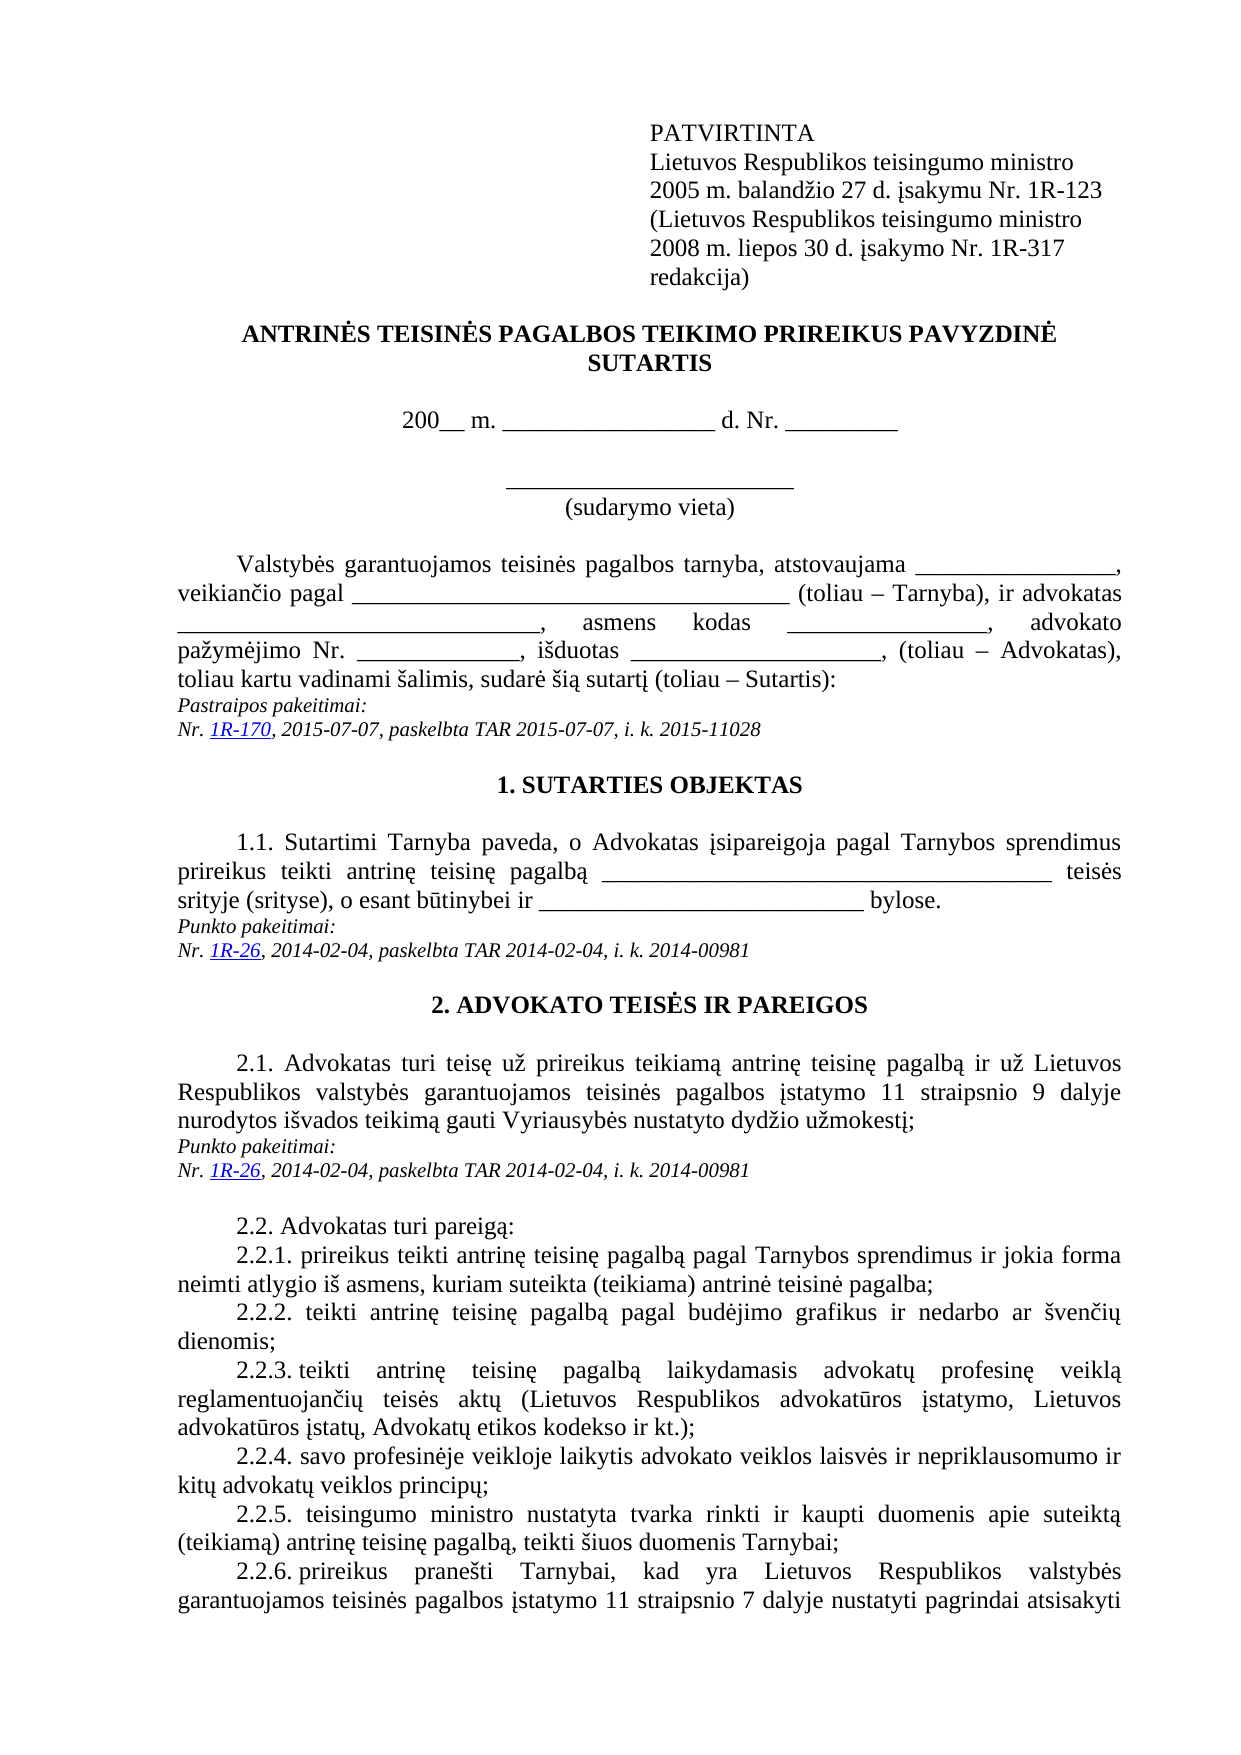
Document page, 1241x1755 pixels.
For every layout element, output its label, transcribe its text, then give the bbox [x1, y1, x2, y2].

text 1. SUTARTIES OBJEKTAS [177, 770, 1122, 799]
text PATVIRTINTA [649, 118, 1122, 147]
text Punkto pakeitimai: [177, 1134, 1122, 1158]
text Punkto pakeitimai: [177, 914, 1122, 938]
text Valstybės garantuojamos teisinės pagalbos tarnyba, atstovaujama ________________, veikiančio pagal ___________________________________ (toliau – Tarnyba), ir advokatas _____________________________, asmens kodas ________________, advokato pažymėjimo Nr. _____________, išduotas ____________________, (toliau – Advokatas), toliau kartu vadinami šalimis, sudarė šią sutartį (toliau – Sutartis): [177, 549, 1122, 693]
text 2.2.4. savo profesinėje veikloje laikytis advokato veiklos laisvės ir nepriklausomumo ir kitų advokatų veiklos principų; [177, 1441, 1122, 1499]
text 2. ADVOKATO TEISĖS IR PAREIGOS [177, 991, 1122, 1019]
text (Lietuvos Respublikos teisingumo ministro 2008 m. liepos 30 d. įsakymo Nr. 1R-317 redakcija) [649, 204, 1122, 291]
text 2.1. Advokatas turi teisę už prireikus teikiamą antrinę teisinę pagalbą ir už Lietuvos Respublikos valstybės garantuojamos teisinės pagalbos įstatymo 11 straipsnio 9 dalyje nurodytos išvados teikimą gauti Vyriausybės nustatyto dydžio užmokestį; [177, 1048, 1122, 1134]
text Nr. 1R-26, 2014-02-04, paskelbta TAR 2014-02-04, i. k. 2014-00981 [177, 1158, 1122, 1182]
text 2.2.6. prireikus pranešti Tarnybai, kad yra Lietuvos Respublikos valstybės garantuojamos teisinės pagalbos įstatymo 11 straipsnio 7 dalyje nustatyti pagrindai atsisakyti [177, 1556, 1122, 1614]
text _______________________ [177, 463, 1122, 492]
text 2.2.3. teikti antrinę teisinę pagalbą laikydamasis advokatų profesinę veiklą reglamentuojančių teisės aktų (Lietuvos Respublikos advokatūros įstatymo, Lietuvos advokatūros įstatų, Advokatų etikos kodekso ir kt.); [177, 1355, 1122, 1441]
text 2.2.2. teikti antrinę teisinę pagalbą pagal budėjimo grafikus ir nedarbo ar švenčių dienomis; [177, 1297, 1122, 1355]
text Nr. 1R-26, 2014-02-04, paskelbta TAR 2014-02-04, i. k. 2014-00981 [177, 938, 1122, 962]
text 2.2. Advokatas turi pareigą: [177, 1211, 1122, 1240]
text (sudarymo vieta) [177, 492, 1122, 521]
text Lietuvos Respublikos teisingumo ministro 2005 m. balandžio 27 d. įsakymu Nr. 1R-123 [649, 147, 1122, 204]
text 1.1. Sutartimi Tarnyba paveda, o Advokatas įsipareigoja pagal Tarnybos sprendimus prireikus teikti antrinę teisinę pagalbą ____________________________________ teisės srityje (srityse), o esant būtinybei ir __________________________ bylose. [177, 827, 1122, 914]
text Nr. 1R-170, 2015-07-07, paskelbta TAR 2015-07-07, i. k. 2015-11028 [177, 717, 1122, 741]
text 2.2.5. teisingumo ministro nustatyta tvarka rinkti ir kaupti duomenis apie suteiktą (teikiamą) antrinę teisinę pagalbą, teikti šiuos duomenis Tarnybai; [177, 1499, 1122, 1556]
text 200__ m. _________________ d. Nr. _________ [177, 406, 1122, 434]
text ANTRINĖS TEISINĖS PAGALBOS TEIKIMO PRIREIKUS PAVYZDINĖ SUTARTIS [177, 319, 1122, 377]
text Pastraipos pakeitimai: [177, 693, 1122, 717]
text 2.2.1. prireikus teikti antrinę teisinę pagalbą pagal Tarnybos sprendimus ir jokia forma neimti atlygio iš asmens, kuriam suteikta (teikiama) antrinė teisinė pagalba; [177, 1240, 1122, 1297]
